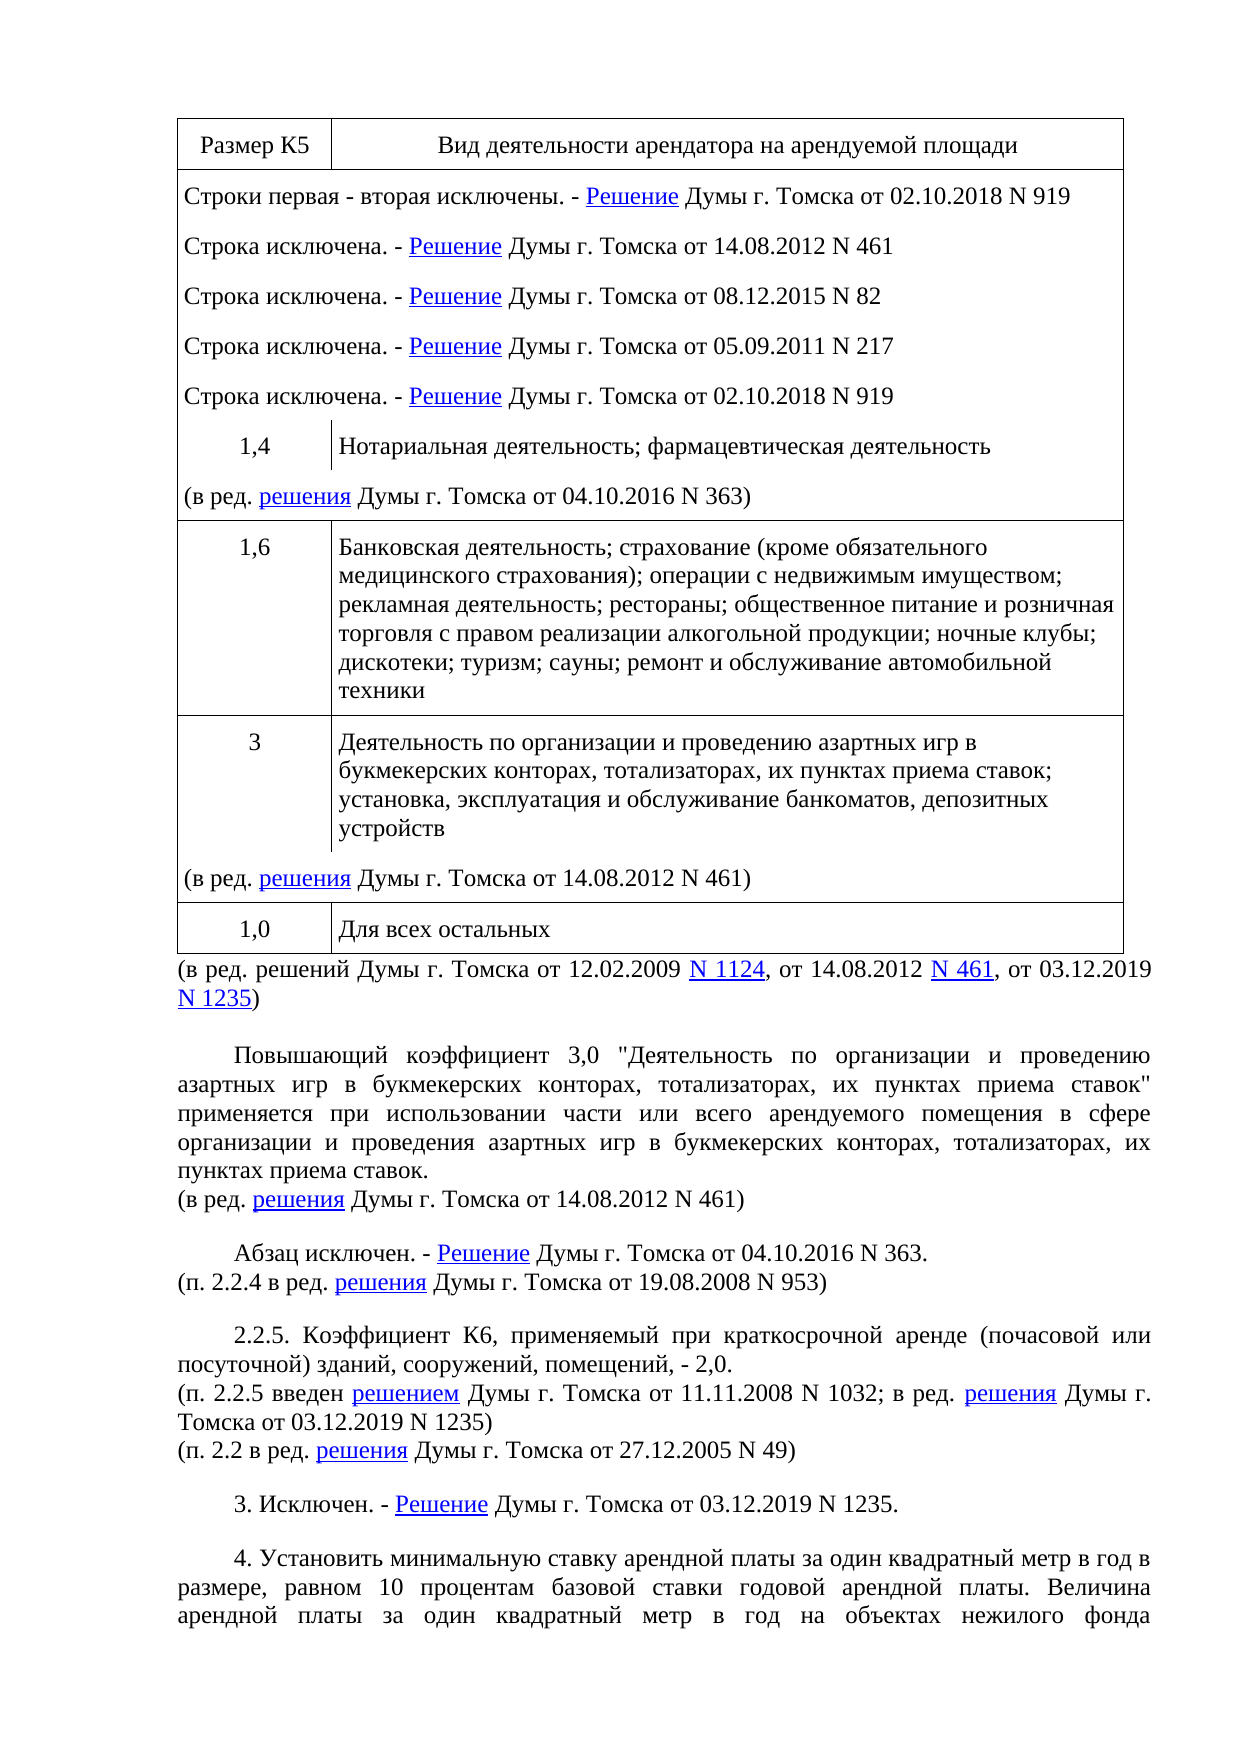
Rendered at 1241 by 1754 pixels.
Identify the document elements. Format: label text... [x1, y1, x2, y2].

table_cell 1,6 [178, 521, 331, 715]
text Абзац исключен. - Решение Думы г. Томска от 04.10.2016 N 363. [177, 1238, 1152, 1267]
text (в ред. решений Думы г. Томска от 12.02.2009 N 1124, от 14.08.2012 N 461, от 03.12.2019 N 1235) [177, 954, 1152, 1012]
table_cell Деятельность по организации и проведению азартных игр в букмекерских конторах, тотализаторах, их пунктах приема ставок; установка, эксплуатация и обслуживание банкоматов, депозитных устройств [332, 716, 1123, 852]
table_cell Строка исключена. - Решение Думы г. Томска от 08.12.2015 N 82 [178, 270, 1123, 320]
table_cell Банковская деятельность; страхование (кроме обязательного медицинского страхования); операции с недвижимым имуществом; рекламная деятельность; рестораны; общественное питание и розничная торговля с правом реализации алкогольной продукции; ночные клубы; дискотеки; туризм; сауны; ремонт и обслуживание автомобильной техники [332, 521, 1123, 715]
table_cell Строка исключена. - Решение Думы г. Томска от 14.08.2012 N 461 [178, 220, 1123, 270]
table_cell Строка исключена. - Решение Думы г. Томска от 02.10.2018 N 919 [178, 370, 1123, 420]
text 4. Установить минимальную ставку арендной платы за один квадратный метр в год в размере, равном 10 процентам базовой ставки годовой арендной платы. Величина арендной платы за один квадратный метр в год на объектах нежилого фонда [177, 1543, 1152, 1629]
table_cell 1,4 [178, 420, 331, 470]
table_cell (в ред. решения Думы г. Томска от 04.10.2016 N 363) [178, 470, 1123, 520]
text (в ред. решения Думы г. Томска от 14.08.2012 N 461) [177, 1184, 1152, 1213]
text 3. Исключен. - Решение Думы г. Томска от 03.12.2019 N 1235. [177, 1489, 1152, 1518]
table_cell Нотариальная деятельность; фармацевтическая деятельность [332, 420, 1123, 470]
text 2.2.5. Коэффициент К6, применяемый при краткосрочной аренде (почасовой или посуточной) зданий, сооружений, помещений, - 2,0. [177, 1321, 1152, 1378]
text (п. 2.2.4 в ред. решения Думы г. Томска от 19.08.2008 N 953) [177, 1267, 1152, 1296]
text (п. 2.2 в ред. решения Думы г. Томска от 27.12.2005 N 49) [177, 1436, 1152, 1464]
table_cell Строки первая - вторая исключены. - Решение Думы г. Томска от 02.10.2018 N 919 [178, 170, 1123, 220]
table_cell 1,0 [178, 903, 331, 953]
table_header Вид деятельности арендатора на арендуемой площади [332, 119, 1123, 169]
table_cell Для всех остальных [332, 903, 1123, 953]
text (п. 2.2.5 введен решением Думы г. Томска от 11.11.2008 N 1032; в ред. решения Думы г. Томска от 03.12.2019 N 1235) [177, 1378, 1152, 1436]
table_cell 3 [178, 716, 331, 852]
table_cell (в ред. решения Думы г. Томска от 14.08.2012 N 461) [178, 852, 1123, 902]
table_header Размер К5 [178, 119, 331, 169]
text Повышающий коэффициент 3,0 "Деятельность по организации и проведению азартных игр в букмекерских конторах, тотализаторах, их пунктах приема ставок" применяется при использовании части или всего арендуемого помещения в сфере организации и проведения азартных игр в букмекерских конторах, тотализаторах, их пунктах приема ставок. [177, 1041, 1152, 1184]
table_cell Строка исключена. - Решение Думы г. Томска от 05.09.2011 N 217 [178, 320, 1123, 370]
